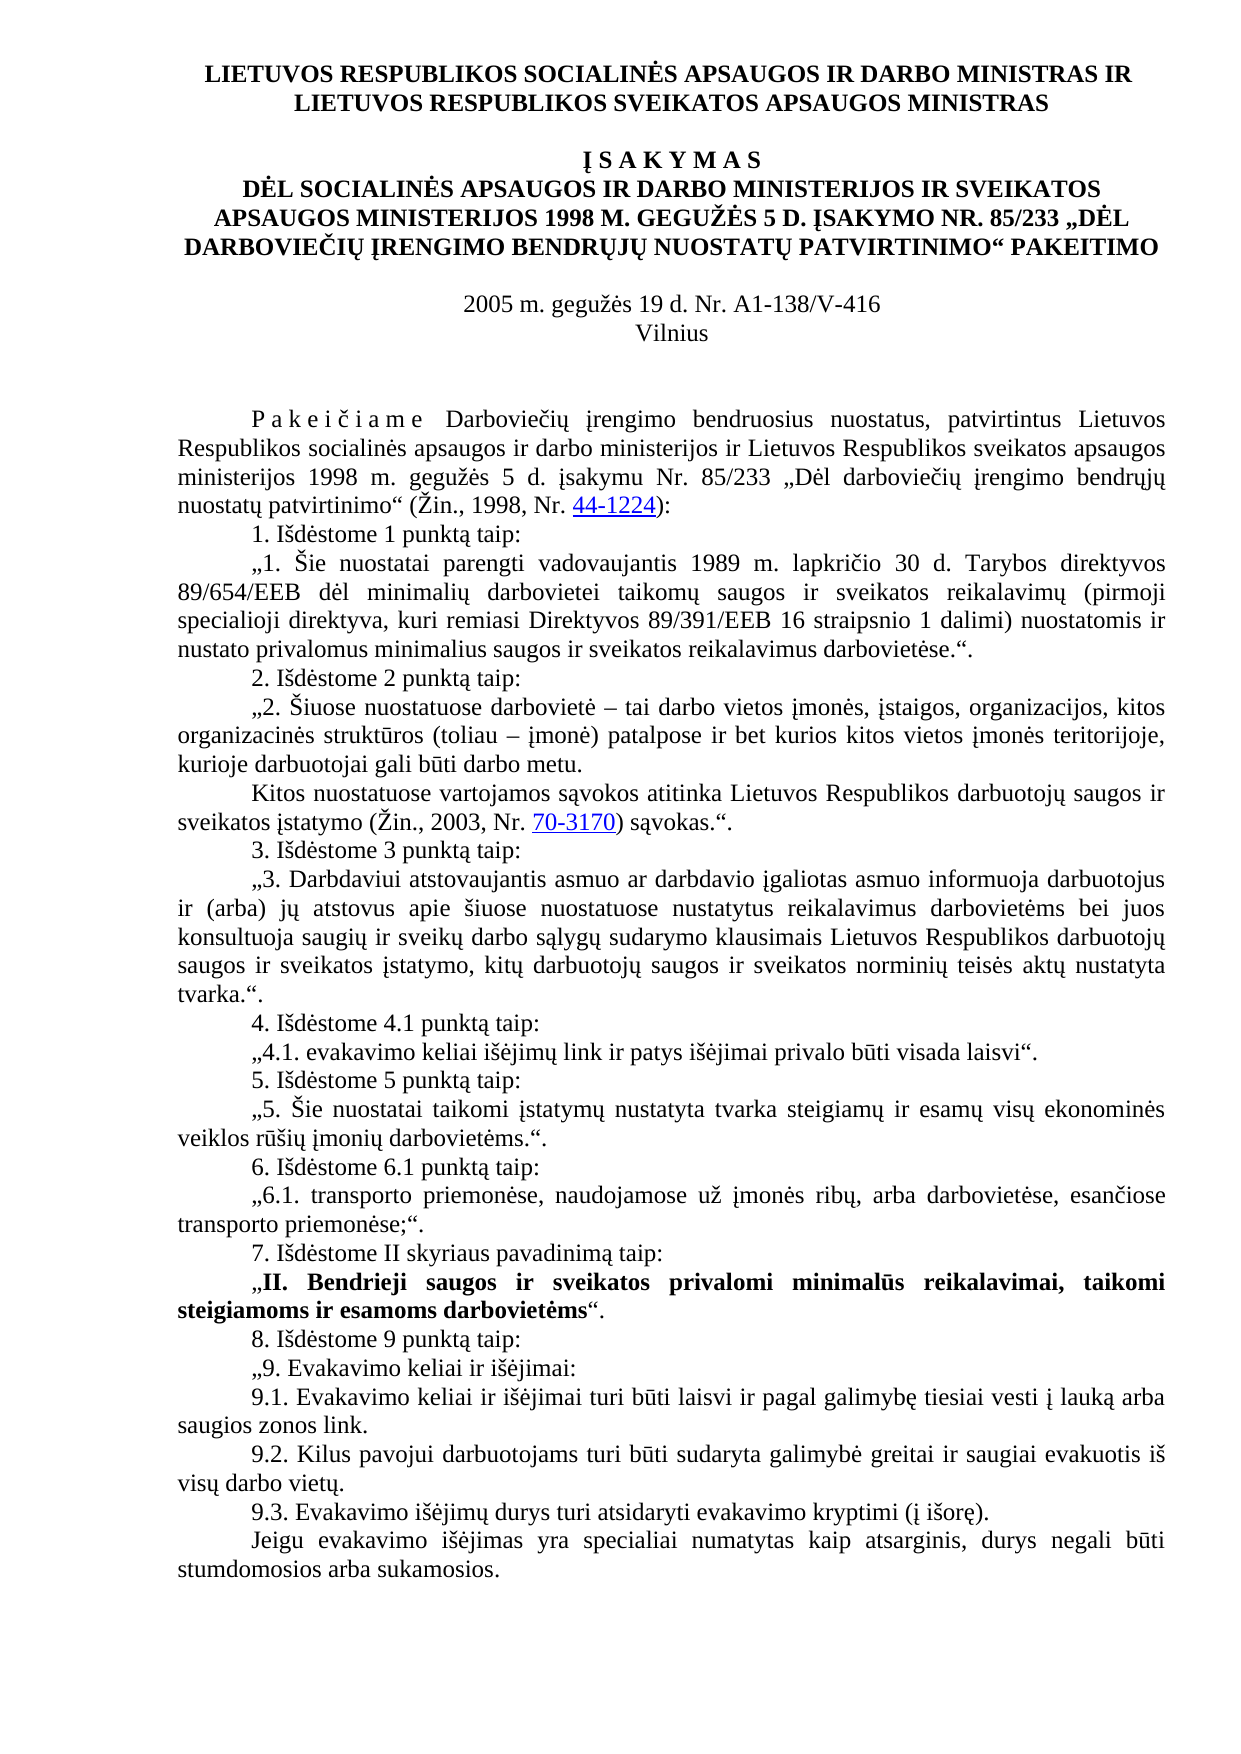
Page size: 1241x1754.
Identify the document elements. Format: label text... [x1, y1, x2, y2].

text „3. Darbdaviui atstovaujantis asmuo ar darbdavio įgaliotas asmuo informuoja darbuotojus ir (arba) jų atstovus apie šiuose nuostatuose nustatytus reikalavimus darbovietėms bei juos konsultuoja saugių ir sveikų darbo sąlygų sudarymo klausimais Lietuvos Respublikos darbuotojų saugos ir sveikatos įstatymo, kitų darbuotojų saugos ir sveikatos norminių teisės aktų nustatyta tvarka.“. [177, 864, 1166, 1008]
text LIETUVOS RESPUBLIKOS SVEIKATOS APSAUGOS MINISTRAS [177, 88, 1166, 117]
text 7. Išdėstome II skyriaus pavadinimą taip: [177, 1238, 1166, 1267]
text LIETUVOS RESPUBLIKOS SOCIALINĖS APSAUGOS IR DARBO MINISTRAS IR [177, 59, 1166, 88]
text DĖL SOCIALINĖS APSAUGOS IR DARBO MINISTERIJOS IR SVEIKATOS APSAUGOS MINISTERIJOS 1998 M. GEGUŽĖS 5 D. ĮSAKYMO NR. 85/233 „DĖL DARBOVIEČIŲ ĮRENGIMO BENDRŲJŲ NUOSTATŲ PATVIRTINIMO“ PAKEITIMO [177, 174, 1166, 260]
text „1. Šie nuostatai parengti vadovaujantis 1989 m. lapkričio 30 d. Tarybos direktyvos 89/654/EEB dėl minimalių darbovietei taikomų saugos ir sveikatos reikalavimų (pirmoji specialioji direktyva, kuri remiasi Direktyvos 89/391/EEB 16 straipsnio 1 dalimi) nuostatomis ir nustato privalomus minimalius saugos ir sveikatos reikalavimus darbovietėse.“. [177, 548, 1166, 663]
text Jeigu evakavimo išėjimas yra specialiai numatytas kaip atsarginis, durys negali būti stumdomosios arba sukamosios. [177, 1525, 1166, 1583]
text Pakeičiame Darboviečių įrengimo bendruosius nuostatus, patvirtintus Lietuvos Respublikos socialinės apsaugos ir darbo ministerijos ir Lietuvos Respublikos sveikatos apsaugos ministerijos 1998 m. gegužės 5 d. įsakymu Nr. 85/233 „Dėl darboviečių įrengimo bendrųjų nuostatų patvirtinimo“ (Žin., 1998, Nr. 44-1224): [177, 404, 1166, 519]
text 4. Išdėstome 4.1 punktą taip: [177, 1008, 1166, 1037]
text Kitos nuostatuose vartojamos sąvokos atitinka Lietuvos Respublikos darbuotojų saugos ir sveikatos įstatymo (Žin., 2003, Nr. 70-3170) sąvokas.“. [177, 778, 1166, 835]
text 9.1. Evakavimo keliai ir išėjimai turi būti laisvi ir pagal galimybę tiesiai vesti į lauką arba saugios zonos link. [177, 1382, 1166, 1439]
text „5. Šie nuostatai taikomi įstatymų nustatyta tvarka steigiamų ir esamų visų ekonominės veiklos rūšių įmonių darbovietėms.“. [177, 1094, 1166, 1152]
text „4.1. evakavimo keliai išėjimų link ir patys išėjimai privalo būti visada laisvi“. [177, 1037, 1166, 1065]
text 8. Išdėstome 9 punktą taip: [177, 1324, 1166, 1353]
text „9. Evakavimo keliai ir išėjimai: [177, 1353, 1166, 1382]
text „2. Šiuose nuostatuose darbovietė – tai darbo vietos įmonės, įstaigos, organizacijos, kitos organizacinės struktūros (toliau – įmonė) patalpose ir bet kurios kitos vietos įmonės teritorijoje, kurioje darbuotojai gali būti darbo metu. [177, 692, 1166, 778]
text 9.3. Evakavimo išėjimų durys turi atsidaryti evakavimo kryptimi (į išorę). [177, 1497, 1166, 1525]
text 1. Išdėstome 1 punktą taip: [177, 519, 1166, 548]
text Į S A K Y M A S [177, 145, 1166, 174]
text Vilnius [177, 318, 1166, 347]
text „II. Bendrieji saugos ir sveikatos privalomi minimalūs reikalavimai, taikomi steigiamoms ir esamoms darbovietėms“. [177, 1267, 1166, 1324]
text 9.2. Kilus pavojui darbuotojams turi būti sudaryta galimybė greitai ir saugiai evakuotis iš visų darbo vietų. [177, 1439, 1166, 1497]
text 6. Išdėstome 6.1 punktą taip: [177, 1152, 1166, 1180]
text „6.1. transporto priemonėse, naudojamose už įmonės ribų, arba darbovietėse, esančiose transporto priemonėse;“. [177, 1180, 1166, 1238]
text 2005 m. gegužės 19 d. Nr. A1-138/V-416 [177, 289, 1166, 318]
text 5. Išdėstome 5 punktą taip: [177, 1065, 1166, 1094]
text 3. Išdėstome 3 punktą taip: [177, 835, 1166, 864]
text 2. Išdėstome 2 punktą taip: [177, 663, 1166, 692]
